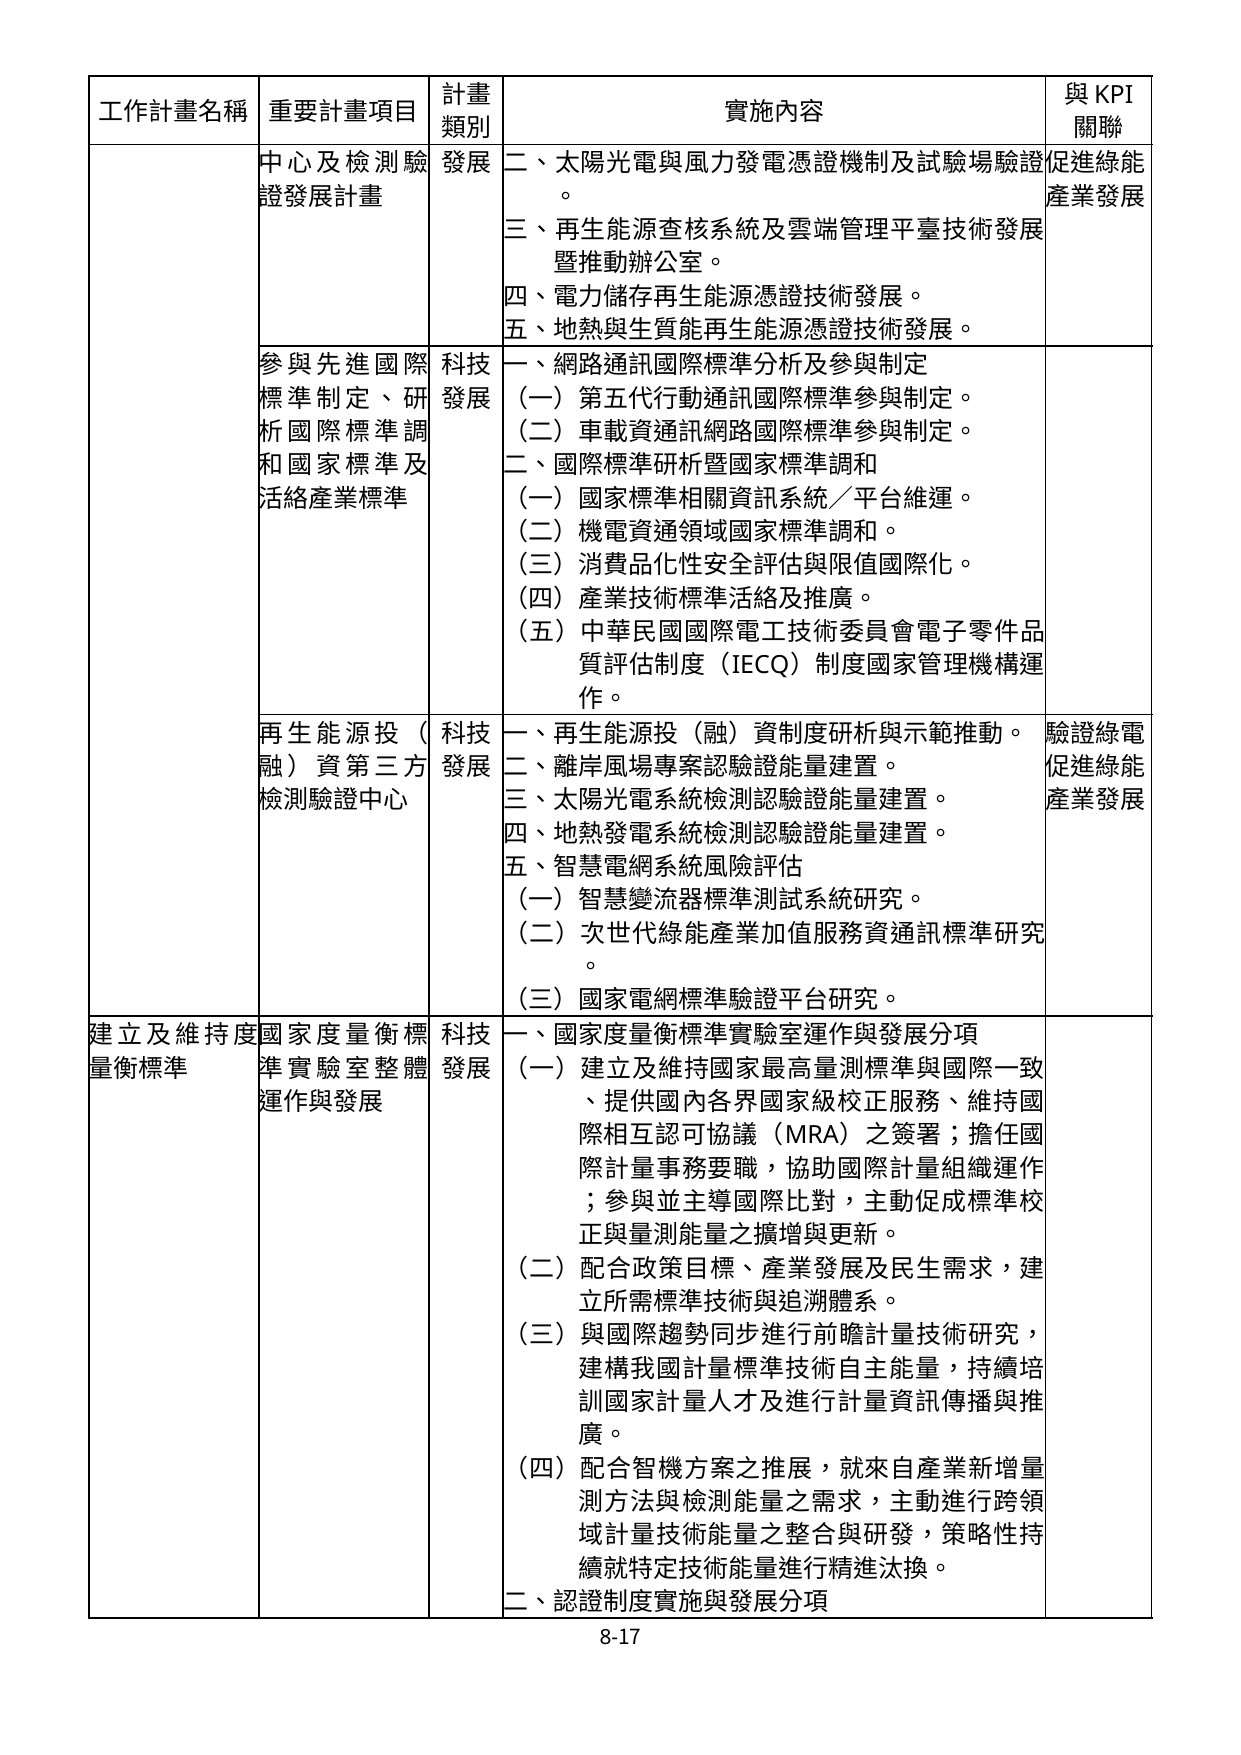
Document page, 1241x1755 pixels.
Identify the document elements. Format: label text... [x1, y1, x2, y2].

table_cell 科技發展 [430, 715, 502, 1015]
table_cell 科技發展 [430, 1017, 502, 1617]
table_cell 建立及維持度量衡標準 [90, 1017, 258, 1617]
table_header 計畫類別 [430, 77, 502, 143]
table_cell 科技發展 [430, 347, 502, 714]
table_cell 中心及檢測驗證發展計畫 [260, 145, 428, 345]
table_header 與KPI 關聯 [1046, 77, 1151, 143]
table_cell 再生能源投（融）資第三方檢測驗證中心 [260, 715, 428, 1015]
table_cell 二、太陽光電與風力發電憑證機制及試驗場驗證。 三、再生能源查核系統及雲端管理平臺技術發展暨推動辦公室。 四、電力儲存再生能源憑證技術發展。 五、地熱與生質能再生能源憑證技術發展。 [504, 145, 1045, 345]
table_cell [90, 145, 258, 1015]
table_cell 驗證綠電促進綠能產業發展 [1046, 715, 1151, 1015]
table_cell 國家度量衡標準實驗室整體運作與發展 [260, 1017, 428, 1617]
table_header 重要計畫項目 [260, 77, 428, 143]
table_cell 一、再生能源投（融）資制度研析與示範推動。 二、離岸風場專案認驗證能量建置。 三、太陽光電系統檢測認驗證能量建置。 四、地熱發電系統檢測認驗證能量建置。 五、智慧電網系統風險評估 （一）智慧變流器標準測試系統研究。 （二）次世代綠能產業加值服務資通訊標準研究。 （三）國家電網標準驗證平台研究。 [504, 715, 1045, 1015]
table_cell 一、國家度量衡標準實驗室運作與發展分項 （一）建立及維持國家最高量測標準與國際一致、提供國內各界國家級校正服務、維持國際相互認可協議（MRA）之簽署；擔任國際計量事務要職，協助國際計量組織運作；參與並主導國際比對，主動促成標準校正與量測能量之擴增與更新。 （二）配合政策目標、產業發展及民生需求，建立所需標準技術與追溯體系。 （三）與國際趨勢同步進行前瞻計量技術研究，建構我國計量標準技術自主能量，持續培訓國家計量人才及進行計量資訊傳播與推廣。 （四）配合智機方案之推展，就來自產業新增量測方法與檢測能量之需求，主動進行跨領域計量技術能量之整合與研發，策略性持續就特定技術能量進行精進汰換。 二、認證制度實施與發展分項 [504, 1017, 1045, 1617]
table_cell 促進綠能產業發展 [1046, 145, 1151, 345]
table_cell 發展 [430, 145, 502, 345]
table_header 實施內容 [504, 77, 1045, 143]
table_cell 參與先進國際標準制定、研析國際標準調和國家標準及活絡產業標準 [260, 347, 428, 714]
table_cell [1046, 347, 1151, 714]
table_cell [1046, 1017, 1151, 1617]
table_cell 一、網路通訊國際標準分析及參與制定 （一）第五代行動通訊國際標準參與制定。 （二）車載資通訊網路國際標準參與制定。 二、國際標準研析暨國家標準調和 （一）國家標準相關資訊系統／平台維運。 （二）機電資通領域國家標準調和。 （三）消費品化性安全評估與限值國際化。 （四）產業技術標準活絡及推廣。 （五）中華民國國際電工技術委員會電子零件品質評估制度（IECQ）制度國家管理機構運作。 [504, 347, 1045, 714]
table_header 工作計畫名稱 [90, 77, 258, 143]
